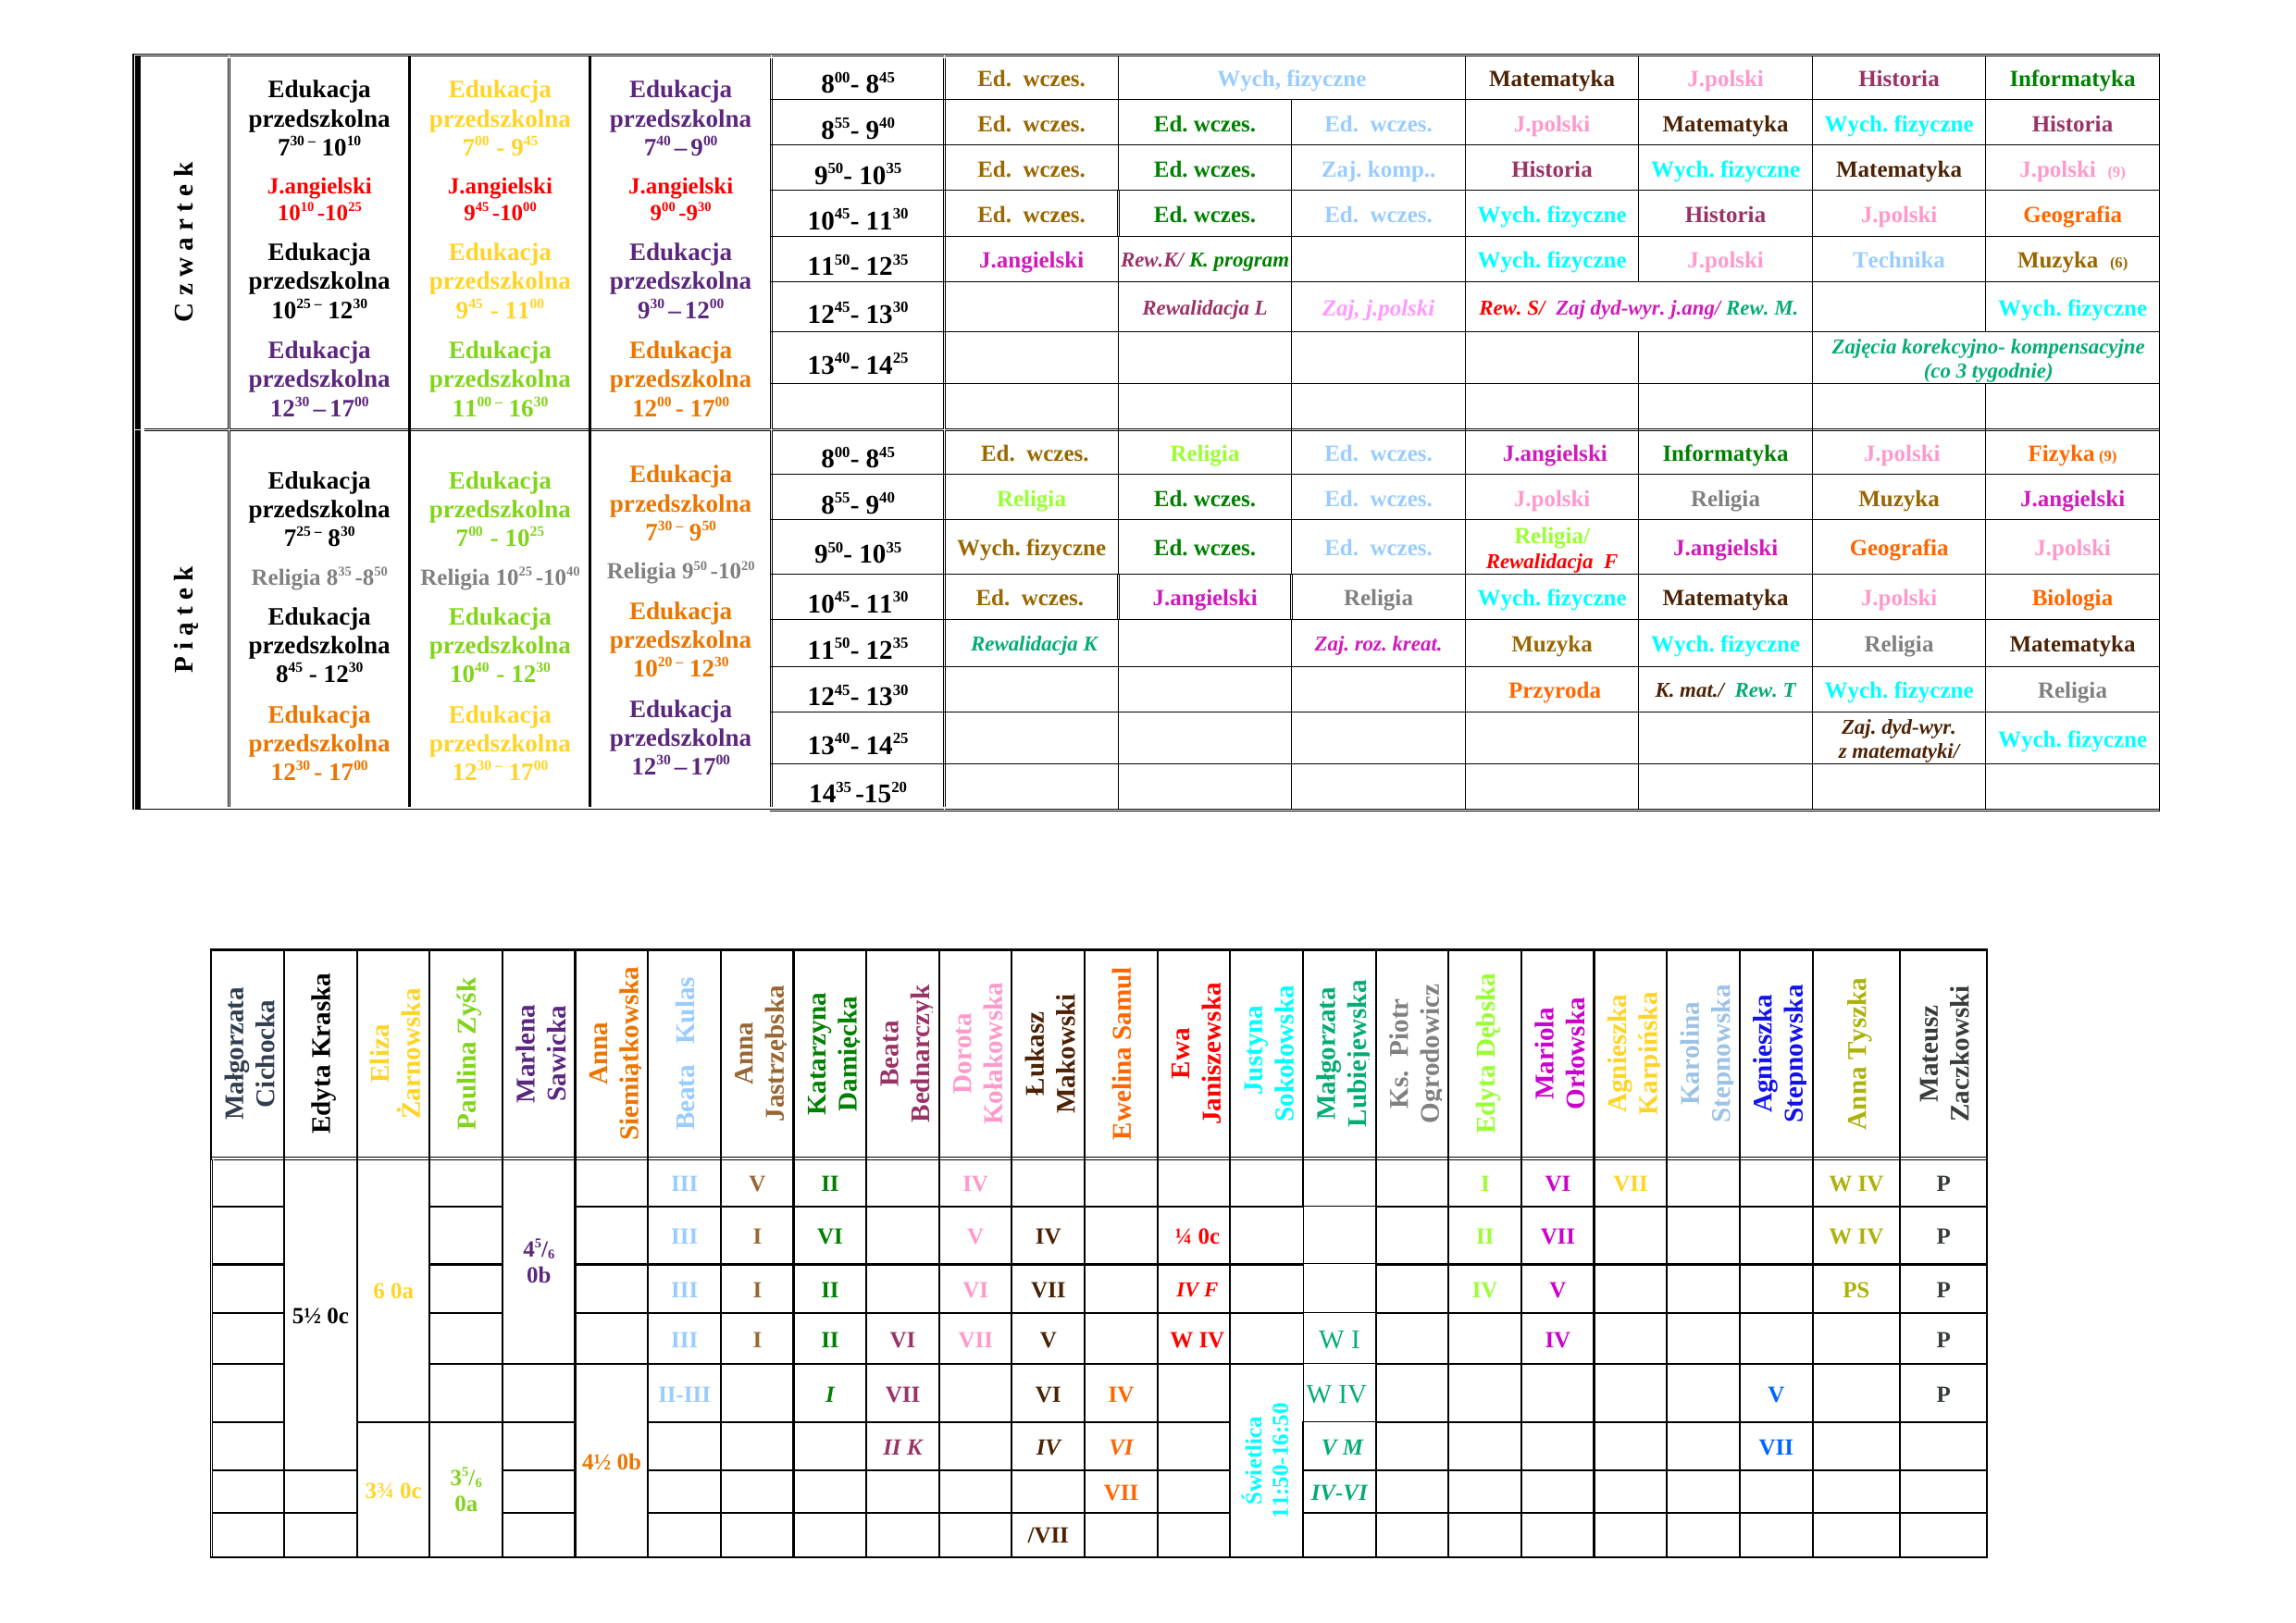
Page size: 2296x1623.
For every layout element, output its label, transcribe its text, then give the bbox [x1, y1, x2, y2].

table_cell [1119, 384, 1291, 428]
table_cell Religia [1986, 667, 2159, 712]
table_cell [1292, 332, 1465, 383]
table_header Beata Kulas [649, 951, 720, 1157]
table_cell [1377, 1514, 1447, 1556]
table_header Karolina Stepnowska [1668, 951, 1739, 1157]
table_cell Ed. wczes. [1292, 520, 1465, 573]
table_cell Zaj. dyd-wyr. z matematyki/ [1813, 712, 1985, 762]
table_cell J.polski [1813, 191, 1985, 235]
table_cell Wych. fizyczne [1466, 191, 1638, 235]
table_cell I [1449, 1160, 1520, 1205]
table_cell [1449, 1423, 1520, 1469]
table_cell [503, 1423, 574, 1469]
table_cell V [1522, 1266, 1593, 1311]
table_cell 800- 845 [771, 55, 945, 99]
table_cell J.angielski [946, 237, 1118, 281]
table_cell V [940, 1208, 1011, 1263]
table_cell VII [1086, 1471, 1157, 1512]
table_cell [649, 1514, 720, 1556]
table_cell J.angielski [1466, 431, 1638, 474]
table_header Anna Siemiątkowska [577, 951, 647, 1157]
table_cell 1245- 1330 [773, 667, 943, 712]
table_header Justyna Sokołowska [1231, 951, 1302, 1157]
table_cell Zajęcia korekcyjno- kompensacyjne (co 3 tygodnie) [1813, 332, 2159, 383]
table_cell [649, 1471, 720, 1512]
table_cell Geografia [1986, 191, 2159, 235]
table_header Eliza Żarnowska [358, 951, 428, 1157]
table_cell Edukacja przedszkolna 700 - 945 J.angielski 945 -1000 Edukacja przedszkolna 945 - 1100 Edukacja przedszkolna 1100 – 1630 [411, 56, 589, 428]
table_cell [1522, 1471, 1593, 1512]
table_cell VII [1012, 1266, 1084, 1311]
table_cell IV [1086, 1365, 1157, 1421]
table_cell Religia [1293, 575, 1465, 619]
table_cell [1466, 332, 1638, 383]
table_cell [1814, 1514, 1899, 1556]
table_cell P [1901, 1314, 1986, 1363]
table_cell Wych. fizyczne [1466, 237, 1638, 281]
table_cell Ed. wczes. [1119, 475, 1291, 519]
table_cell 1340- 1425 [773, 712, 943, 762]
table_cell II [1449, 1208, 1520, 1263]
table_cell [1292, 667, 1465, 712]
table_cell 950- 1035 [773, 520, 943, 573]
table_cell [1639, 764, 1812, 809]
table_cell IV [1522, 1314, 1593, 1363]
table_cell [1086, 1208, 1157, 1263]
table_cell [1377, 1266, 1447, 1311]
table_header Edyta Dębska [1449, 951, 1520, 1157]
table_cell [285, 1514, 356, 1556]
table_cell VII [1522, 1208, 1593, 1263]
table_cell III [649, 1266, 720, 1311]
table_cell PS [1814, 1266, 1899, 1311]
table_cell [430, 1365, 502, 1421]
table_cell [213, 1208, 283, 1263]
table_cell [1813, 282, 1985, 331]
table_cell [722, 1365, 792, 1421]
table_cell [1668, 1423, 1739, 1469]
table_cell Zaj. roz. kreat. [1292, 620, 1465, 665]
table_cell [940, 1423, 1011, 1469]
table_cell Matematyka [1639, 575, 1812, 619]
table_cell [213, 1471, 283, 1512]
table_cell [1449, 1314, 1520, 1363]
table_cell Ed. wczes. [1119, 520, 1291, 573]
table_cell Przyroda [1466, 667, 1638, 712]
table_cell [867, 1471, 938, 1512]
table_cell [867, 1208, 938, 1263]
table_cell II [795, 1160, 865, 1205]
table_header Dorota Kołakowska [940, 951, 1011, 1157]
table_header Anna Jastrzębska [722, 951, 792, 1157]
table_cell W IV [1304, 1364, 1375, 1421]
table_cell Historia [1639, 191, 1812, 235]
table_cell Religia [946, 475, 1118, 519]
table_cell [577, 1160, 647, 1205]
table_cell [1292, 384, 1465, 428]
table_cell [1292, 712, 1465, 762]
table_header Marlena Sawicka [503, 951, 574, 1157]
table_cell Historia [1986, 100, 2159, 144]
table_cell [1377, 1160, 1447, 1205]
table_cell [577, 1314, 647, 1363]
table_cell [1159, 1514, 1229, 1556]
table_cell Biologia [1986, 575, 2159, 619]
table_cell Ed. wczes. [946, 431, 1118, 474]
table_cell ¼ 0c [1159, 1208, 1229, 1263]
table_cell [1668, 1314, 1739, 1363]
table_cell Religia [1119, 431, 1291, 474]
table_cell Muzyka [1813, 475, 1985, 519]
table_cell [1159, 1160, 1229, 1205]
table_cell [1814, 1423, 1899, 1469]
table_cell [213, 1514, 283, 1556]
table_cell J.polski [1639, 237, 1812, 281]
table_cell [1668, 1514, 1739, 1556]
table_cell P [1901, 1160, 1986, 1205]
table_cell J.polski [1986, 520, 2159, 573]
table_cell Geografia [1813, 520, 1985, 573]
table_cell II [795, 1266, 865, 1311]
table_cell 5½ 0c [285, 1160, 356, 1469]
table_cell [1119, 332, 1291, 383]
table_cell [1813, 384, 1985, 428]
table_cell [946, 332, 1118, 383]
table_cell Zaj. komp.. [1292, 145, 1465, 190]
table_cell J.polski [1639, 56, 1812, 99]
table_cell IV [1012, 1423, 1084, 1469]
table_header Edyta Kraska [285, 951, 356, 1157]
table_cell [946, 667, 1118, 712]
table_cell 855- 940 [773, 100, 943, 144]
table_cell [1814, 1471, 1899, 1512]
table_cell VII [1595, 1160, 1666, 1205]
table_cell [1449, 1365, 1520, 1421]
table_cell [1668, 1160, 1739, 1205]
table_cell 1150- 1235 [773, 620, 943, 665]
table_cell Wych, fizyczne [1119, 56, 1465, 99]
table_cell Wych. fizyczne [1639, 620, 1812, 665]
table_cell Religia [1639, 475, 1812, 519]
table_cell [1639, 712, 1812, 762]
table_header Ewelina Samul [1086, 951, 1157, 1157]
table_cell [1304, 1160, 1375, 1205]
table_cell J.angielski [1639, 520, 1812, 573]
table_cell VI [867, 1314, 938, 1363]
table_cell [1377, 1471, 1447, 1512]
table_header Ks. Piotr Ogrodowicz [1377, 951, 1447, 1157]
table_cell VI [940, 1266, 1011, 1311]
table_header Agnieszka Karpińska [1595, 951, 1666, 1157]
table_cell [1159, 1365, 1229, 1421]
table_cell Ed. wczes. [1119, 145, 1291, 190]
table_cell [1119, 667, 1291, 712]
table_cell 1435 -1520 [771, 764, 945, 809]
table_cell [1119, 764, 1291, 809]
table_cell [1814, 1365, 1899, 1421]
table_cell C z w a r t e k [141, 56, 229, 428]
table_cell [1292, 764, 1465, 809]
table_cell [1086, 1514, 1157, 1556]
table_cell III [649, 1314, 720, 1363]
table_cell Matematyka [1466, 56, 1638, 99]
table_cell [430, 1208, 502, 1263]
table_cell [1012, 1471, 1084, 1512]
table_cell Ed. wczes. [1119, 100, 1291, 144]
table_header Anna Tyszka [1814, 951, 1899, 1157]
table_cell [1901, 1471, 1986, 1512]
table_cell [795, 1471, 865, 1512]
table_cell Fizyka (9) [1986, 431, 2159, 474]
table_cell J.polski [1466, 475, 1638, 519]
table_cell Wych. fizyczne [1986, 282, 2159, 331]
table_cell [213, 1365, 283, 1421]
table_cell [722, 1471, 792, 1512]
table_cell [213, 1314, 283, 1363]
table_cell [213, 1266, 283, 1311]
table_cell Edukacja przedszkolna 740 – 900 J.angielski 900 -930 Edukacja przedszkolna 930 – 1200 Edukacja przedszkolna 1200 - 1700 [591, 56, 771, 428]
table_cell [430, 1160, 502, 1205]
table_cell J.polski [1813, 575, 1985, 619]
table_cell [1231, 1160, 1302, 1205]
table_cell Matematyka [1986, 620, 2159, 665]
table_cell [945, 764, 1118, 809]
table_cell IV-VI [1304, 1471, 1375, 1512]
table_cell V [722, 1160, 792, 1205]
table_cell P [1901, 1208, 1986, 1263]
table_cell 1340- 1425 [773, 332, 943, 383]
table_cell [1741, 1160, 1812, 1205]
table_cell [1901, 1514, 1986, 1556]
table_cell /VII [1012, 1514, 1084, 1556]
table_cell VII [867, 1365, 938, 1421]
table_cell [1292, 237, 1465, 281]
table_cell [1377, 1365, 1447, 1421]
table_cell Wych. fizyczne [946, 520, 1118, 573]
table_cell IV [940, 1160, 1011, 1205]
table_cell Ed. wczes. [1292, 431, 1465, 474]
table_cell Edukacja przedszkolna 725 – 830 Religia 835 -850 Edukacja przedszkolna 845 - 1230 Edukacja przedszkolna 1230 - 1700 [230, 431, 410, 809]
table_cell Wych. fizyczne [1466, 575, 1638, 619]
table_cell [1466, 712, 1638, 762]
table_cell [1595, 1266, 1666, 1311]
table_cell [1595, 1365, 1666, 1421]
table_cell [1449, 1514, 1520, 1556]
table_cell Wych. fizyczne [1813, 667, 1985, 712]
table_cell [213, 1423, 283, 1469]
table_cell [1595, 1471, 1666, 1512]
table_cell [503, 1365, 574, 1421]
table_cell Wych. fizyczne [1639, 145, 1812, 190]
table_cell Ed. wczes. [945, 56, 1118, 99]
table_cell [1901, 1423, 1986, 1469]
table_cell VI [795, 1208, 865, 1263]
table_cell Edukacja przedszkolna 730 – 1010 J.angielski 1010 -1025 Edukacja przedszkolna 1025 – 1230 Edukacja przedszkolna 1230 – 1700 [230, 56, 408, 428]
table_cell I [795, 1365, 865, 1421]
table_cell [577, 1266, 647, 1311]
table_cell [1086, 1266, 1157, 1311]
table_cell III [649, 1160, 720, 1205]
table_cell Ed. wczes. [1292, 475, 1465, 519]
table_cell [1741, 1266, 1812, 1311]
table_cell [946, 384, 1118, 428]
table_cell [795, 1423, 865, 1469]
table_header Mateusz Zaczkowski [1901, 951, 1986, 1157]
table_cell Ed. wczes. [946, 145, 1118, 190]
table_header Beata Bednarczyk [867, 951, 938, 1157]
table_cell V M [1304, 1422, 1375, 1469]
table_cell Informatyka [1639, 431, 1812, 474]
table_header Mariola Orłowska [1522, 951, 1593, 1157]
table_cell [1814, 1314, 1899, 1363]
table_cell [1668, 1365, 1739, 1421]
table_cell J.angielski [1120, 575, 1290, 619]
table_cell [1377, 1314, 1447, 1363]
table_cell 1045- 1130 [773, 575, 943, 619]
table_cell P [1901, 1365, 1986, 1421]
table_cell Zaj, j.polski [1292, 282, 1465, 331]
table_cell Historia [1466, 145, 1638, 190]
table_cell W IV [1814, 1160, 1899, 1205]
table_cell [946, 712, 1118, 762]
table_cell II [795, 1314, 865, 1363]
table_cell Ed. wczes. [1292, 191, 1465, 235]
table_cell [1986, 384, 2159, 428]
table_cell [1377, 1423, 1447, 1469]
table_cell IV [1449, 1266, 1520, 1311]
table_cell [1668, 1471, 1739, 1512]
table_cell Rew.K/ K. program [1119, 237, 1291, 281]
table_cell [1231, 1208, 1303, 1263]
table_cell 4½ 0b [577, 1365, 647, 1556]
table_cell Wych. fizyczne [1813, 100, 1985, 144]
table_cell I [722, 1266, 792, 1311]
table_cell W I [1304, 1313, 1375, 1363]
table_cell [577, 1208, 647, 1263]
table_cell [1639, 332, 1812, 383]
table_cell 6 0a [358, 1160, 428, 1421]
table_cell Rewalidacja L [1119, 282, 1291, 331]
table_header Łukasz Makowski [1012, 951, 1084, 1157]
table_cell Informatyka [1986, 56, 2159, 99]
table_cell [773, 384, 943, 428]
table_header Małgorzata Cichocka [212, 951, 283, 1157]
table_cell Matematyka [1813, 145, 1985, 190]
table_cell III [649, 1208, 720, 1263]
table_cell I [722, 1208, 792, 1263]
table_cell [946, 282, 1118, 331]
table_cell Historia [1813, 56, 1985, 99]
table_cell [1741, 1471, 1812, 1512]
table_cell II-III [649, 1365, 720, 1421]
table_header Agnieszka Stepnowska [1741, 951, 1812, 1157]
table_cell II K [867, 1423, 938, 1469]
table_cell 855- 940 [773, 475, 943, 519]
table_header Małgorzata Lubiejewska [1304, 951, 1375, 1157]
table_cell 1245- 1330 [773, 282, 943, 331]
table_cell Ed. wczes. [946, 191, 1117, 235]
table_cell [1668, 1266, 1739, 1311]
table_cell Edukacja przedszkolna 700 - 1025 Religia 1025 -1040 Edukacja przedszkolna 1040 - 1230 Edukacja przedszkolna 1230 – 1700 [410, 431, 590, 809]
table_cell J.polski [1466, 100, 1638, 144]
table_cell Muzyka (6) [1986, 237, 2159, 281]
table_cell [1231, 1266, 1303, 1311]
table_cell [1522, 1514, 1593, 1556]
table_cell [940, 1365, 1011, 1421]
table_cell [1522, 1365, 1593, 1421]
table_cell J.angielski [1986, 475, 2159, 519]
table_cell [1086, 1160, 1157, 1205]
table_cell [1595, 1208, 1666, 1263]
table_cell [503, 1471, 574, 1512]
table_cell [795, 1514, 865, 1556]
table_cell [1639, 384, 1812, 428]
table_cell Ed. wczes. [1292, 100, 1465, 144]
table_cell Ed. wczes. [1120, 191, 1291, 235]
table_cell [1449, 1471, 1520, 1512]
table_cell Ed. wczes. [946, 575, 1117, 619]
table_cell [1741, 1208, 1812, 1263]
table_cell Religia/ Rewalidacja F [1466, 520, 1638, 573]
table_cell VII [940, 1314, 1011, 1363]
table_cell [1086, 1314, 1157, 1363]
table_cell [1119, 620, 1291, 665]
table_cell [867, 1266, 938, 1311]
table_cell 35/6 0a [430, 1423, 502, 1556]
table_cell [1012, 1160, 1084, 1205]
table_cell W IV [1814, 1208, 1899, 1263]
table_cell [867, 1160, 938, 1205]
table_cell [1595, 1423, 1666, 1469]
table_cell [1304, 1207, 1375, 1263]
table_cell [1595, 1514, 1666, 1556]
table_cell Rewalidacja K [946, 620, 1118, 665]
table_cell [1159, 1471, 1229, 1512]
table_cell [1741, 1314, 1812, 1363]
table_cell 1045- 1130 [773, 191, 943, 235]
table_cell [503, 1514, 574, 1556]
table_cell V [1012, 1314, 1084, 1363]
table_cell VI [1522, 1160, 1593, 1205]
table_cell [1741, 1514, 1812, 1556]
table_cell VI [1012, 1365, 1084, 1421]
table_cell [1813, 764, 1985, 809]
table_cell [722, 1423, 792, 1469]
table_cell Edukacja przedszkolna 730 – 950 Religia 950 -1020 Edukacja przedszkolna 1020 – 1230 Edukacja przedszkolna 1230 – 1700 [590, 431, 771, 809]
table_header Ewa Janiszewska [1159, 951, 1229, 1157]
table_cell K. mat./ Rew. T [1639, 667, 1812, 712]
table_cell [1466, 384, 1638, 428]
table_cell [1304, 1264, 1375, 1311]
table_cell [1377, 1208, 1447, 1263]
table_cell IV F [1159, 1266, 1229, 1311]
table_cell [867, 1514, 938, 1556]
table_cell [1595, 1314, 1666, 1363]
table_cell Religia [1813, 620, 1985, 665]
table_header Paulina Zyśk [430, 951, 502, 1157]
table_cell [213, 1160, 283, 1205]
table_cell VII [1741, 1423, 1812, 1469]
table_cell Matematyka [1639, 100, 1812, 144]
table_cell J.polski [1813, 431, 1985, 474]
table_cell I [722, 1314, 792, 1363]
table_cell [940, 1514, 1011, 1556]
table_cell Technika [1813, 237, 1985, 281]
table_cell [649, 1423, 720, 1469]
table_cell [722, 1514, 792, 1556]
table_cell 45/6 0b [503, 1160, 574, 1363]
table_cell [430, 1314, 502, 1363]
table_cell [1668, 1208, 1739, 1263]
table_cell 950- 1035 [773, 145, 943, 190]
table_cell P i ą t e k [137, 428, 229, 809]
table_cell P [1901, 1266, 1986, 1311]
table_cell Rew. S/ Zaj dyd-wyr. j.ang/ Rew. M. [1466, 282, 1812, 331]
table_cell Wych. fizyczne [1986, 712, 2159, 762]
table_cell 1150- 1235 [773, 237, 943, 281]
table_cell V [1741, 1365, 1812, 1421]
table_cell [1159, 1423, 1229, 1469]
table_cell [430, 1266, 502, 1311]
table_cell [1986, 764, 2159, 809]
table_cell 3¾ 0c [358, 1423, 428, 1556]
table_cell J.polski (9) [1986, 145, 2159, 190]
table_cell Ed. wczes. [946, 100, 1118, 144]
table_cell [1119, 712, 1291, 762]
table_cell VI [1086, 1423, 1157, 1469]
table_cell [1466, 764, 1638, 809]
table_cell IV [1012, 1208, 1084, 1263]
table_cell [1231, 1314, 1303, 1363]
table_header Katarzyna Damięcka [795, 951, 865, 1157]
table_cell Świetlica 11:50-16:50 [1231, 1365, 1303, 1556]
table_cell 800- 845 [773, 431, 943, 474]
table_cell Muzyka [1466, 620, 1638, 665]
table_cell [1304, 1514, 1375, 1556]
table_cell [1522, 1423, 1593, 1469]
table_cell W IV [1159, 1314, 1229, 1363]
table_cell [940, 1471, 1011, 1512]
table_cell [285, 1471, 356, 1512]
